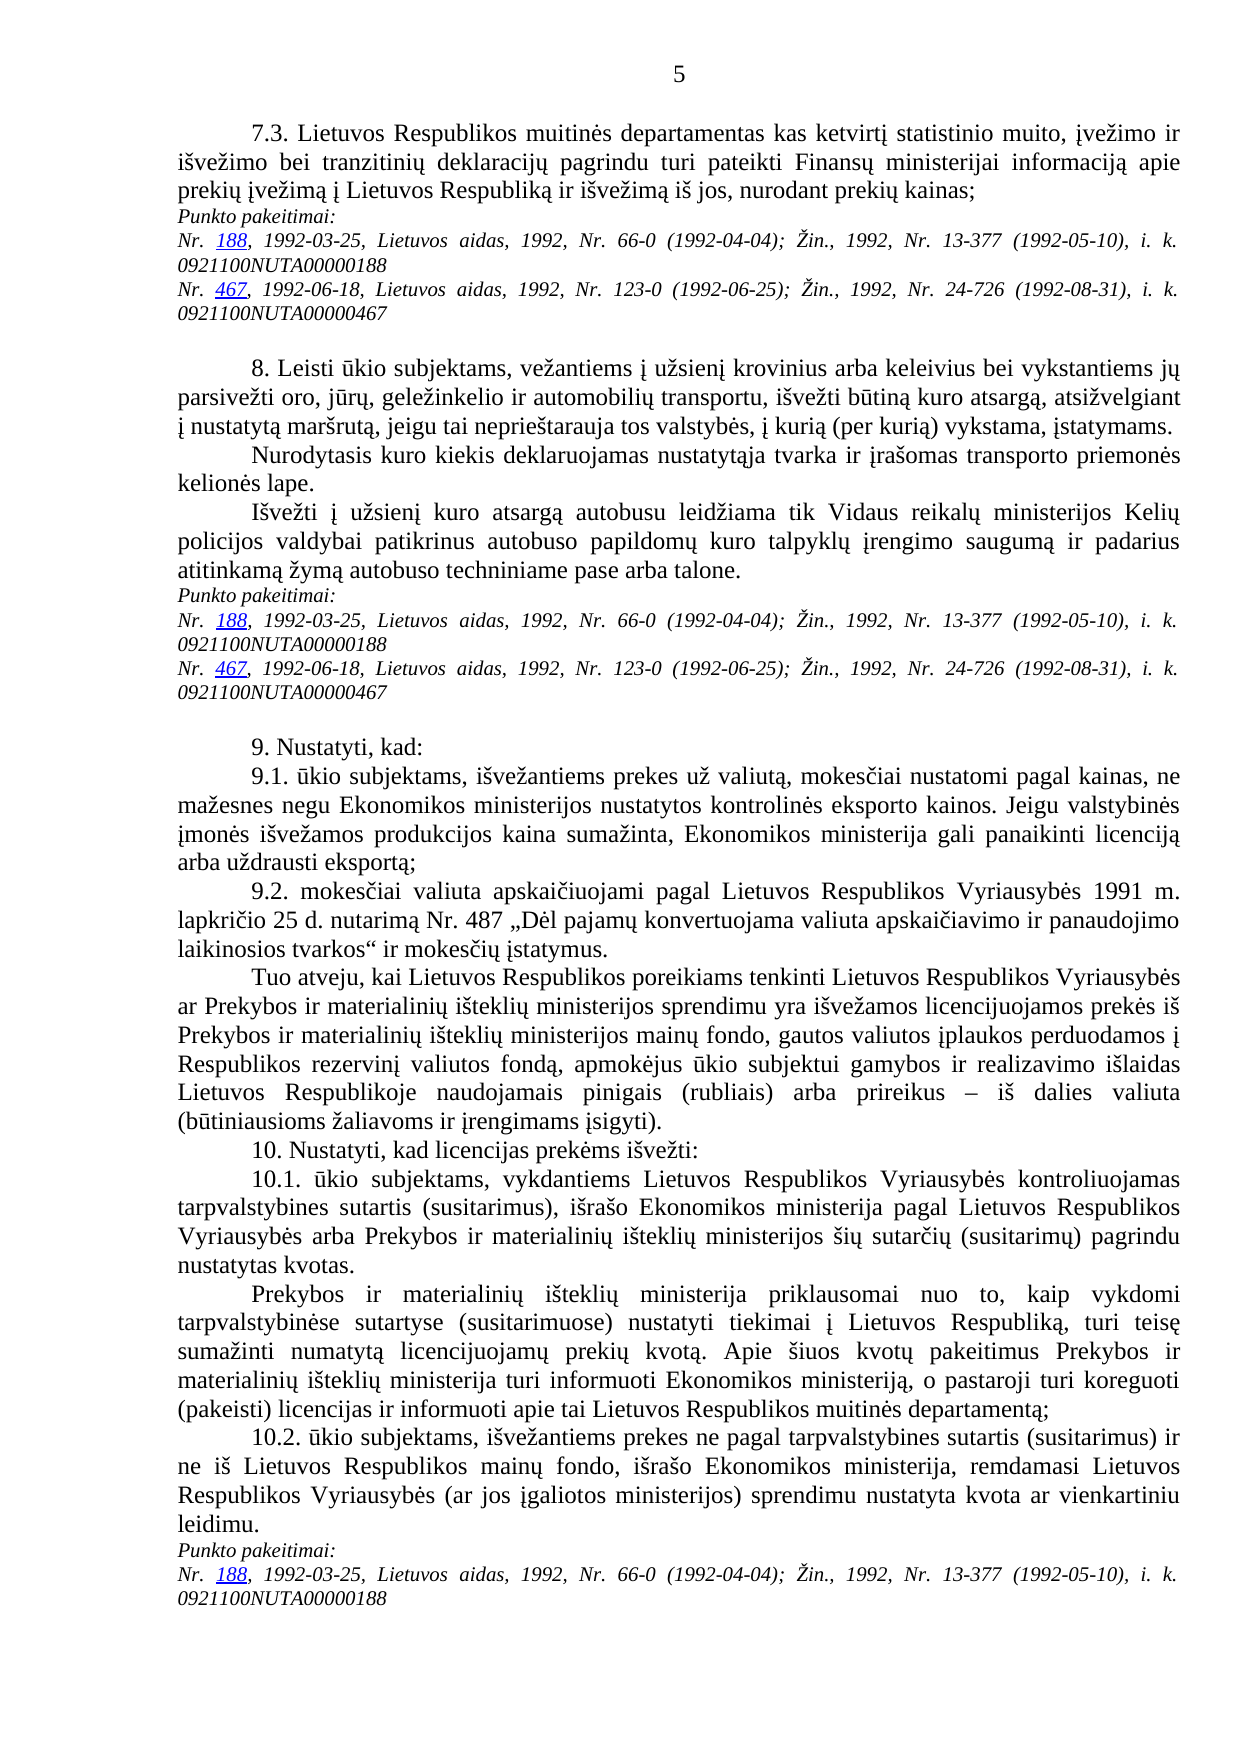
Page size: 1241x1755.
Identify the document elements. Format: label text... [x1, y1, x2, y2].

text Nr. 188, 1992-03-25, Lietuvos aidas, 1992, Nr. 66-0 (1992-04-04); Žin., 1992, Nr. 13-377 (1992-05-10), i. k. 0921100NUTA00000188 [177, 1562, 1181, 1610]
text Nr. 188, 1992-03-25, Lietuvos aidas, 1992, Nr. 66-0 (1992-04-04); Žin., 1992, Nr. 13-377 (1992-05-10), i. k. 0921100NUTA00000188 [177, 228, 1181, 277]
text 10.1. ūkio subjektams, vykdantiems Lietuvos Respublikos Vyriausybės kontroliuojamas tarpvalstybines sutartis (susitarimus), išrašo Ekonomikos ministerija pagal Lietuvos Respublikos Vyriausybės arba Prekybos ir materialinių išteklių ministerijos šių sutarčių (susitarimų) pagrindu nustatytas kvotas. [177, 1164, 1181, 1279]
text 9. Nustatyti, kad: [177, 732, 1181, 761]
text Nurodytasis kuro kiekis deklaruojamas nustatytąja tvarka ir įrašomas transporto priemonės kelionės lape. [177, 440, 1181, 497]
text 10. Nustatyti, kad licencijas prekėms išvežti: [177, 1135, 1181, 1164]
text Punkto pakeitimai: [177, 1537, 1181, 1562]
text 7.3. Lietuvos Respublikos muitinės departamentas kas ketvirtį statistinio muito, įvežimo ir išvežimo bei tranzitinių deklaracijų pagrindu turi pateikti Finansų ministerijai informaciją apie prekių įvežimą į Lietuvos Respubliką ir išvežimą iš jos, nurodant prekių kainas; [177, 118, 1181, 204]
text 8. Leisti ūkio subjektams, vežantiems į užsienį krovinius arba keleivius bei vykstantiems jų parsivežti oro, jūrų, geležinkelio ir automobilių transportu, išvežti būtiną kuro atsargą, atsižvelgiant į nustatytą maršrutą, jeigu tai neprieštarauja tos valstybės, į kurią (per kurią) vykstama, įstatymams. [177, 353, 1181, 440]
text Punkto pakeitimai: [177, 583, 1181, 607]
text Prekybos ir materialinių išteklių ministerija priklausomai nuo to, kaip vykdomi tarpvalstybinėse sutartyse (susitarimuose) nustatyti tiekimai į Lietuvos Respubliką, turi teisę sumažinti numatytą licencijuojamų prekių kvotą. Apie šiuos kvotų pakeitimus Prekybos ir materialinių išteklių ministerija turi informuoti Ekonomikos ministeriją, o pastaroji turi koreguoti (pakeisti) licencijas ir informuoti apie tai Lietuvos Respublikos muitinės departamentą; [177, 1279, 1181, 1422]
text Nr. 467, 1992-06-18, Lietuvos aidas, 1992, Nr. 123-0 (1992-06-25); Žin., 1992, Nr. 24-726 (1992-08-31), i. k. 0921100NUTA00000467 [177, 277, 1181, 325]
text Tuo atveju, kai Lietuvos Respublikos poreikiams tenkinti Lietuvos Respublikos Vyriausybės ar Prekybos ir materialinių išteklių ministerijos sprendimu yra išvežamos licencijuojamos prekės iš Prekybos ir materialinių išteklių ministerijos mainų fondo, gautos valiutos įplaukos perduodamos į Respublikos rezervinį valiutos fondą, apmokėjus ūkio subjektui gamybos ir realizavimo išlaidas Lietuvos Respublikoje naudojamais pinigais (rubliais) arba prireikus – iš dalies valiuta (būtiniausioms žaliavoms ir įrengimams įsigyti). [177, 962, 1181, 1135]
text 9.2. mokesčiai valiuta apskaičiuojami pagal Lietuvos Respublikos Vyriausybės 1991 m. lapkričio 25 d. nutarimą Nr. 487 „Dėl pajamų konvertuojama valiuta apskaičiavimo ir panaudojimo laikinosios tvarkos“ ir mokesčių įstatymus. [177, 876, 1181, 962]
text Išvežti į užsienį kuro atsargą autobusu leidžiama tik Vidaus reikalų ministerijos Kelių policijos valdybai patikrinus autobuso papildomų kuro talpyklų įrengimo saugumą ir padarius atitinkamą žymą autobuso techniniame pase arba talone. [177, 497, 1181, 583]
text 9.1. ūkio subjektams, išvežantiems prekes už valiutą, mokesčiai nustatomi pagal kainas, ne mažesnes negu Ekonomikos ministerijos nustatytos kontrolinės eksporto kainos. Jeigu valstybinės įmonės išvežamos produkcijos kaina sumažinta, Ekonomikos ministerija gali panaikinti licenciją arba uždrausti eksportą; [177, 761, 1181, 876]
text Nr. 188, 1992-03-25, Lietuvos aidas, 1992, Nr. 66-0 (1992-04-04); Žin., 1992, Nr. 13-377 (1992-05-10), i. k. 0921100NUTA00000188 [177, 607, 1181, 656]
text 10.2. ūkio subjektams, išvežantiems prekes ne pagal tarpvalstybines sutartis (susitarimus) ir ne iš Lietuvos Respublikos mainų fondo, išrašo Ekonomikos ministerija, remdamasi Lietuvos Respublikos Vyriausybės (ar jos įgaliotos ministerijos) sprendimu nustatyta kvota ar vienkartiniu leidimu. [177, 1422, 1181, 1537]
text Nr. 467, 1992-06-18, Lietuvos aidas, 1992, Nr. 123-0 (1992-06-25); Žin., 1992, Nr. 24-726 (1992-08-31), i. k. 0921100NUTA00000467 [177, 656, 1181, 704]
text Punkto pakeitimai: [177, 204, 1181, 228]
